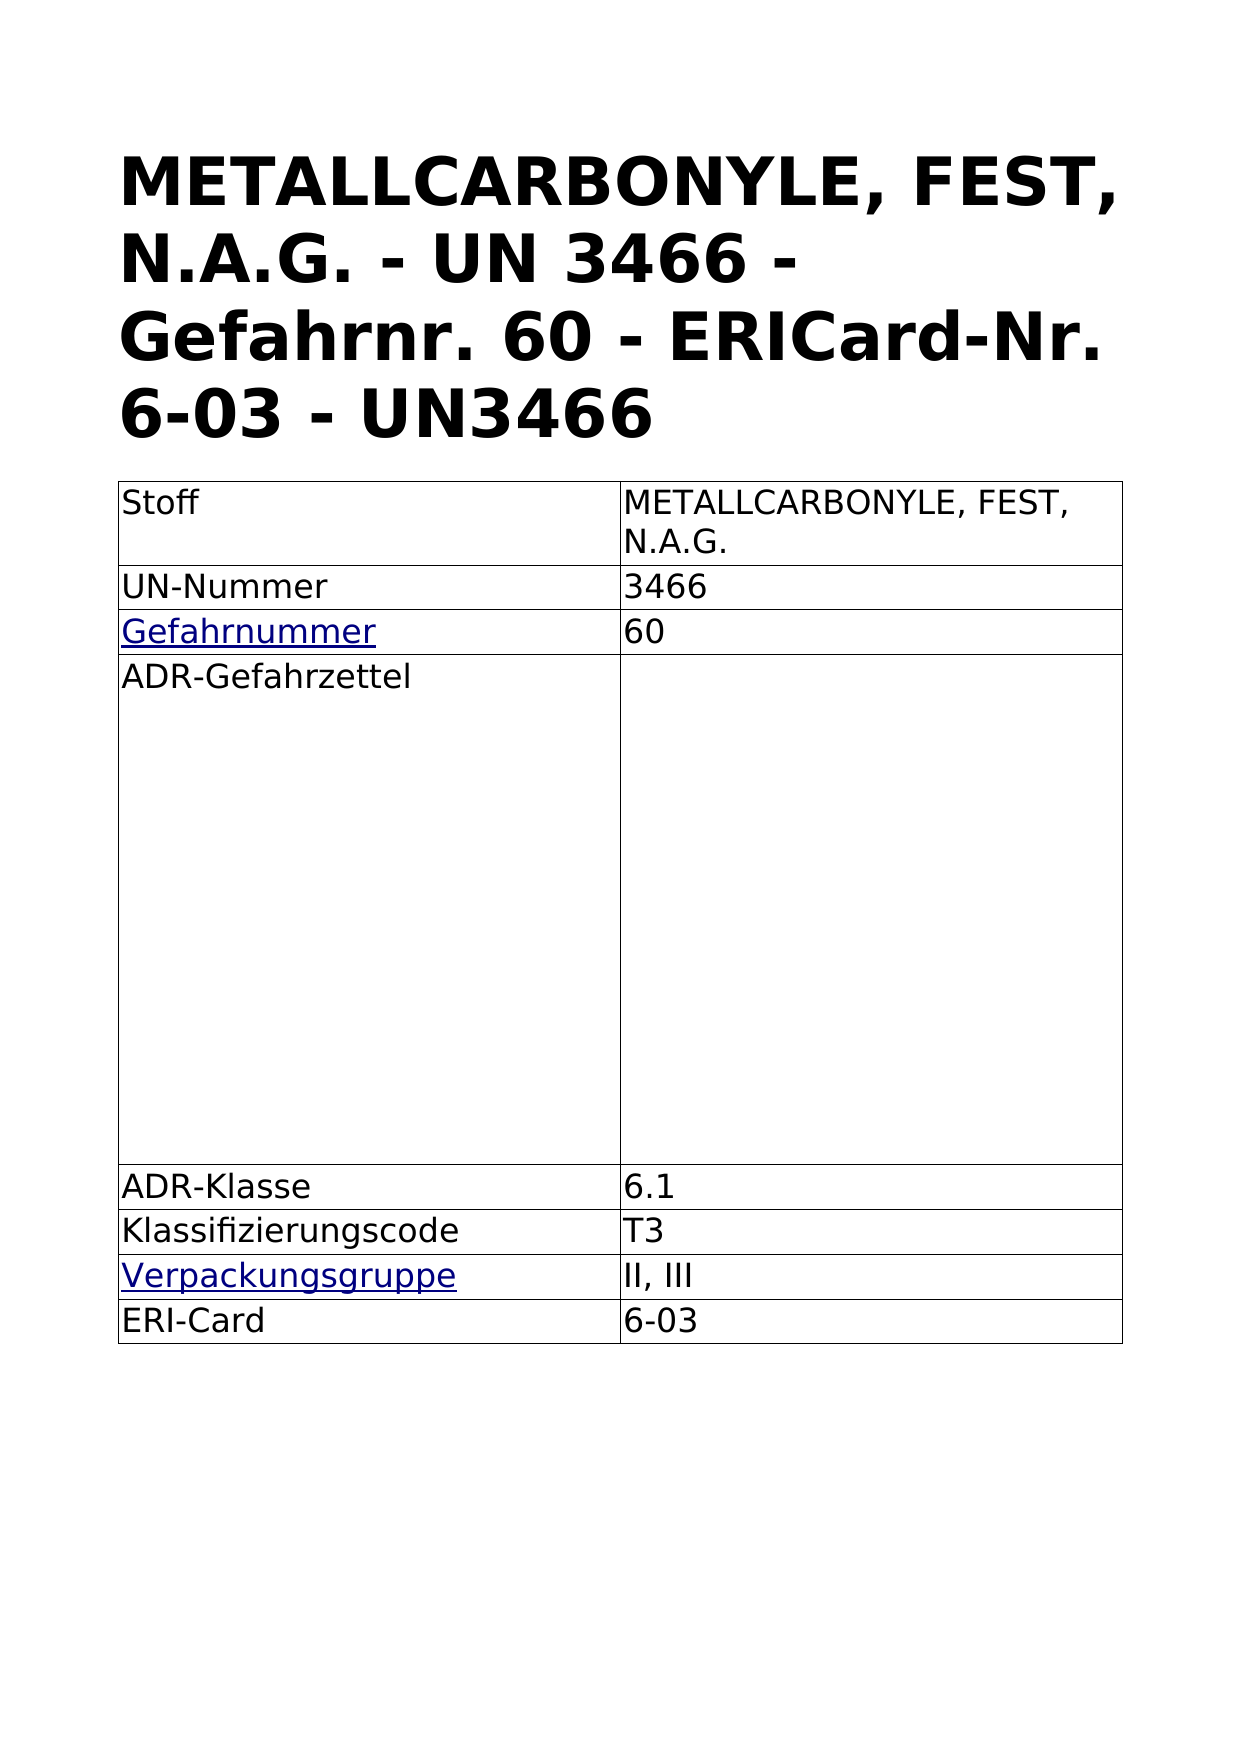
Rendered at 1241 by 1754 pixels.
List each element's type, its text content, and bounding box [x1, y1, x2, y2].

table_cell 6-03 [621, 1300, 1122, 1343]
table_cell T3 [621, 1210, 1122, 1254]
table_cell II, III [621, 1255, 1122, 1298]
table_cell Verpackungsgruppe [119, 1255, 620, 1298]
table_header Stoff [119, 482, 620, 564]
table_cell 3466 [621, 566, 1122, 609]
table_cell Gefahrnummer [119, 610, 620, 654]
subtitle METALLCARBONYLE, FEST, N.A.G. - UN 3466 - Gefahrnr. 60 - ERICard-Nr. 6-03 - UN3466 [118, 143, 1122, 453]
table_cell Klassifizierungscode [119, 1210, 620, 1254]
table_header METALLCARBONYLE, FEST, N.A.G. [621, 482, 1122, 564]
table_cell 60 [621, 610, 1122, 654]
table_cell [621, 655, 1122, 1164]
table_cell ERI-Card [119, 1300, 620, 1343]
table_cell UN-Nummer [119, 566, 620, 609]
table_cell ADR-Gefahrzettel [119, 655, 620, 1164]
table_cell ADR-Klasse [119, 1165, 620, 1209]
table_cell 6.1 [621, 1165, 1122, 1209]
